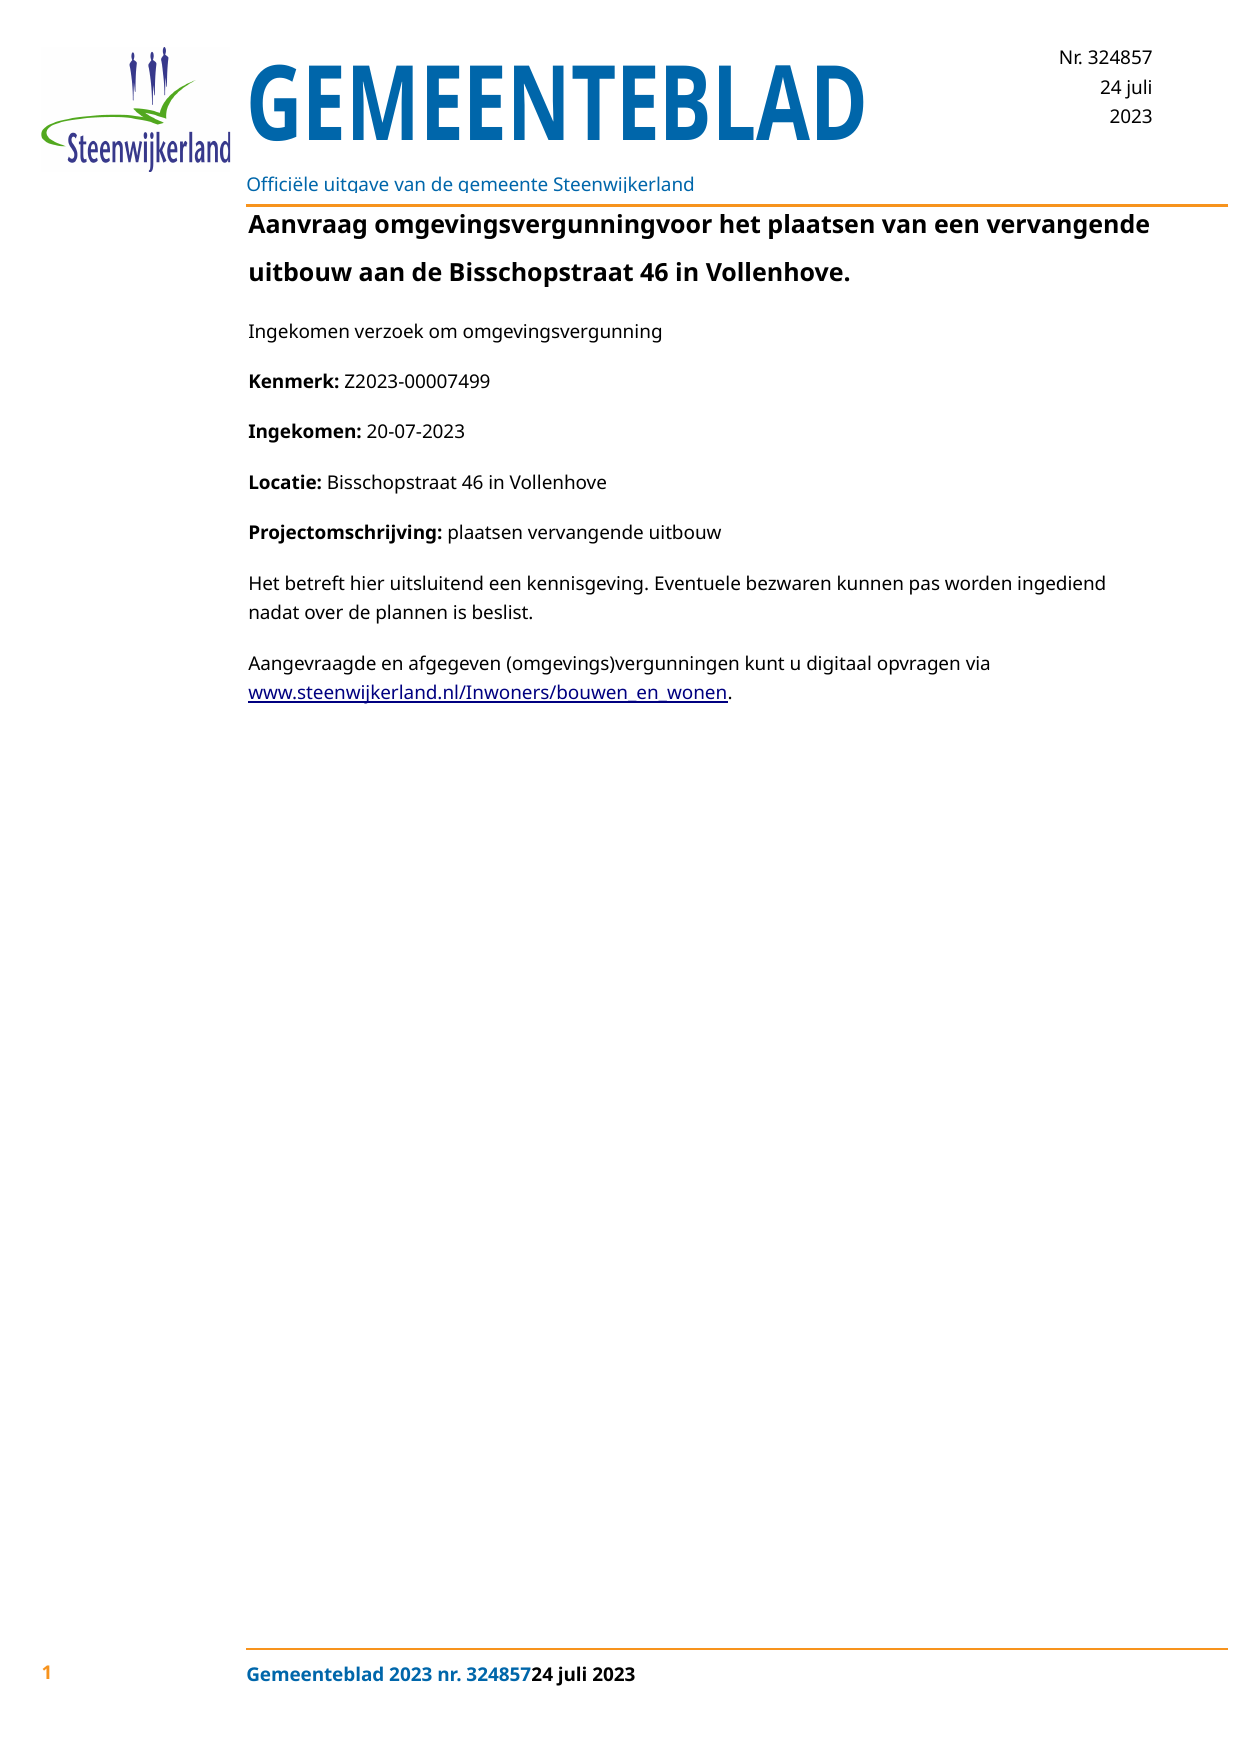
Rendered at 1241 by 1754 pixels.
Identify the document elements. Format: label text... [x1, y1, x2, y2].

text Het betreft hier uitsluitend een kennisgeving. Eventuele bezwaren kunnen pas worden ingediend nadat over de plannen is beslist. [248, 570, 1152, 625]
text Locatie: Bisschopstraat 46 in Vollenhove [248, 469, 1152, 495]
text Aangevraagde en afgegeven (omgevings)vergunningen kunt u digitaal opvragen via www.steenwijkerland.nl/Inwoners/bouwen_en_wonen. [248, 650, 1152, 705]
text Ingekomen: 20-07-2023 [248, 419, 1152, 444]
text Aanvraag omgevingsvergunningvoor het plaatsen van een vervangende uitbouw aan de Bisschopstraat 46 in Vollenhove. [248, 207, 1152, 288]
text Kenmerk: Z2023-00007499 [248, 368, 1152, 394]
picture [41, 47, 231, 172]
text Ingekomen verzoek om omgevingsvergunning [248, 318, 1152, 344]
text Projectomschrijving: plaatsen vervangende uitbouw [248, 519, 1152, 545]
